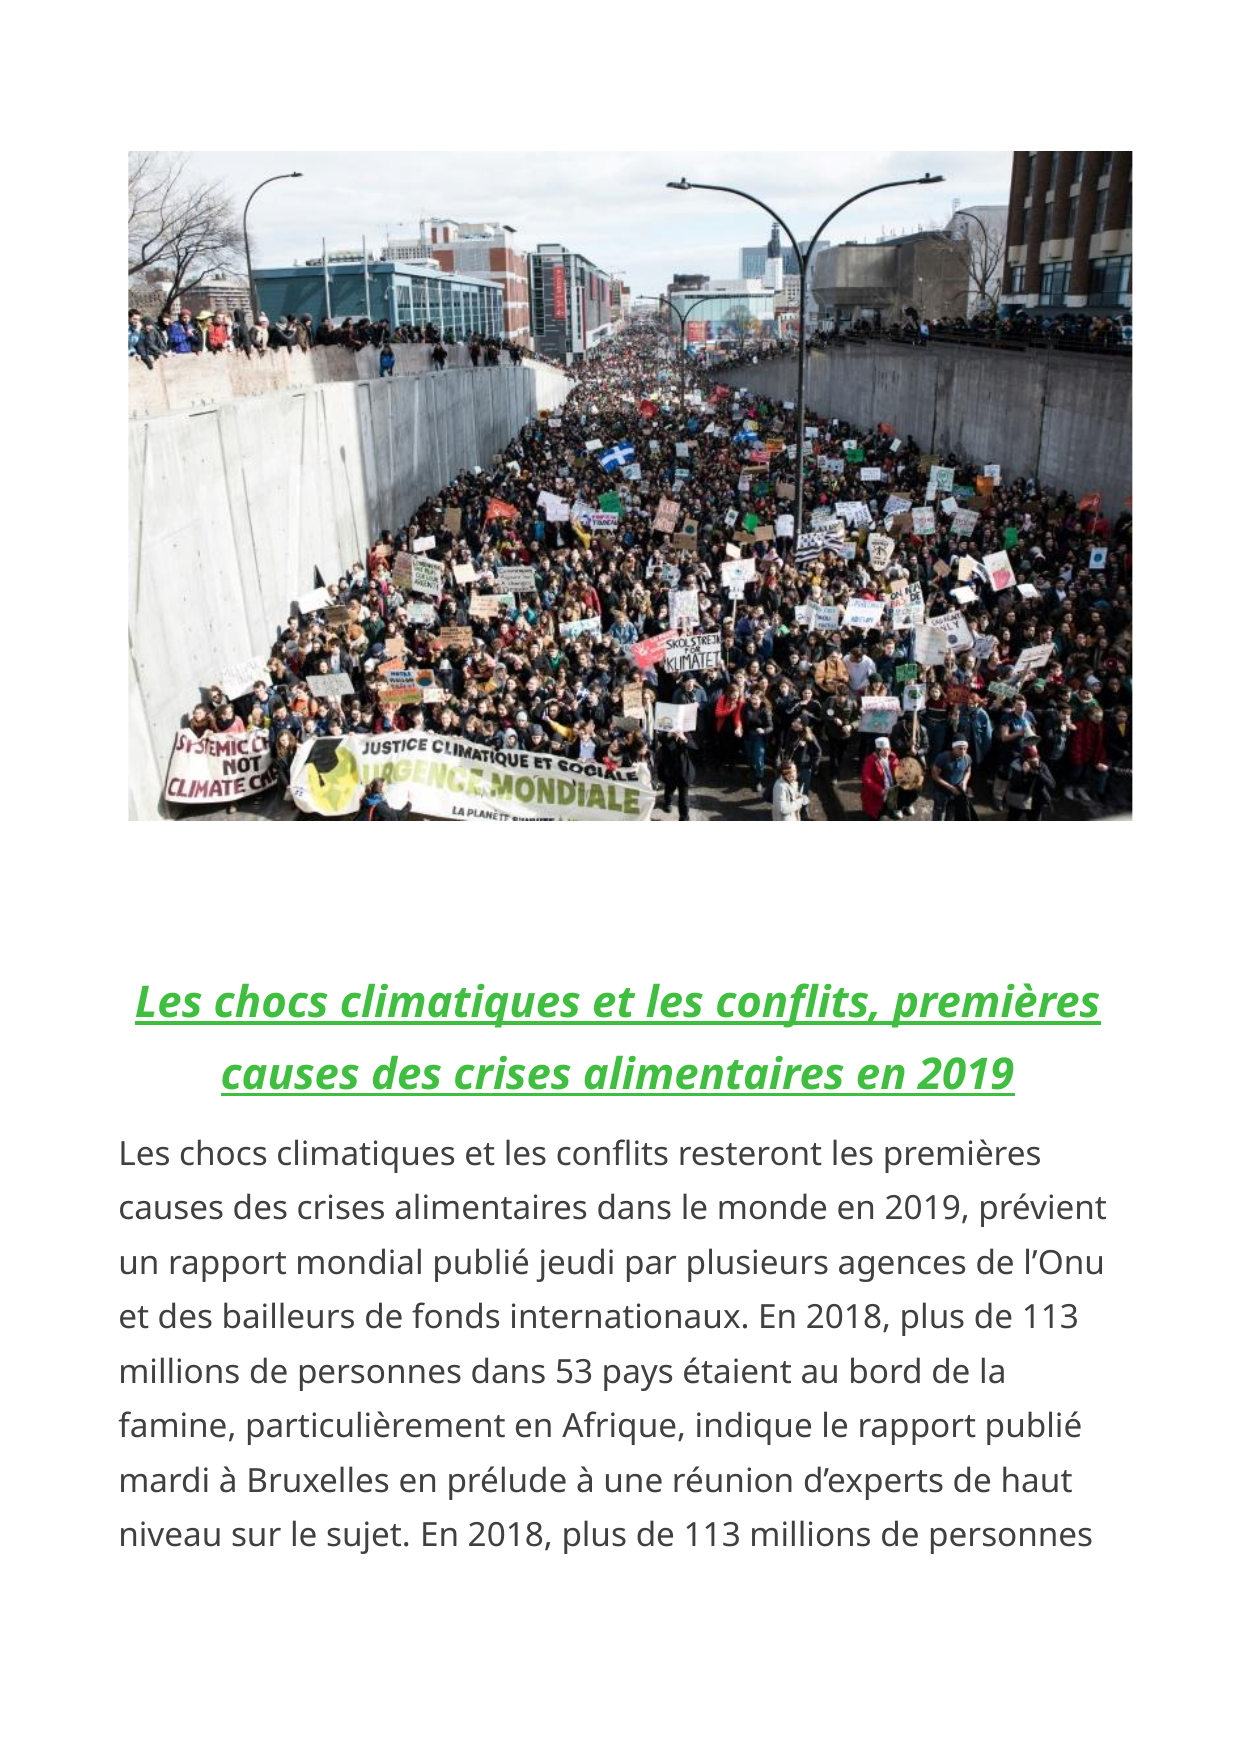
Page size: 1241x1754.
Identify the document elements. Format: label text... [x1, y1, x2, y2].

picture [128, 151, 1133, 821]
text Les chocs climatiques et les conflits, premières causes des crises alimentaires en 2019 [118, 971, 1122, 1102]
text Les chocs climatiques et les conflits resteront les premières causes des crises alimentaires dans le monde en 2019, prévient un rapport mondial publié jeudi par plusieurs agences de l’Onu et des bailleurs de fonds internationaux. En 2018, plus de 113 millions de personnes dans 53 pays étaient au bord de la famine, particulièrement en Afrique, indique le rapport publié mardi à Bruxelles en prélude à une réunion d’experts de haut niveau sur le sujet. En 2018, plus de 113 millions de personnes [118, 1130, 1122, 1556]
